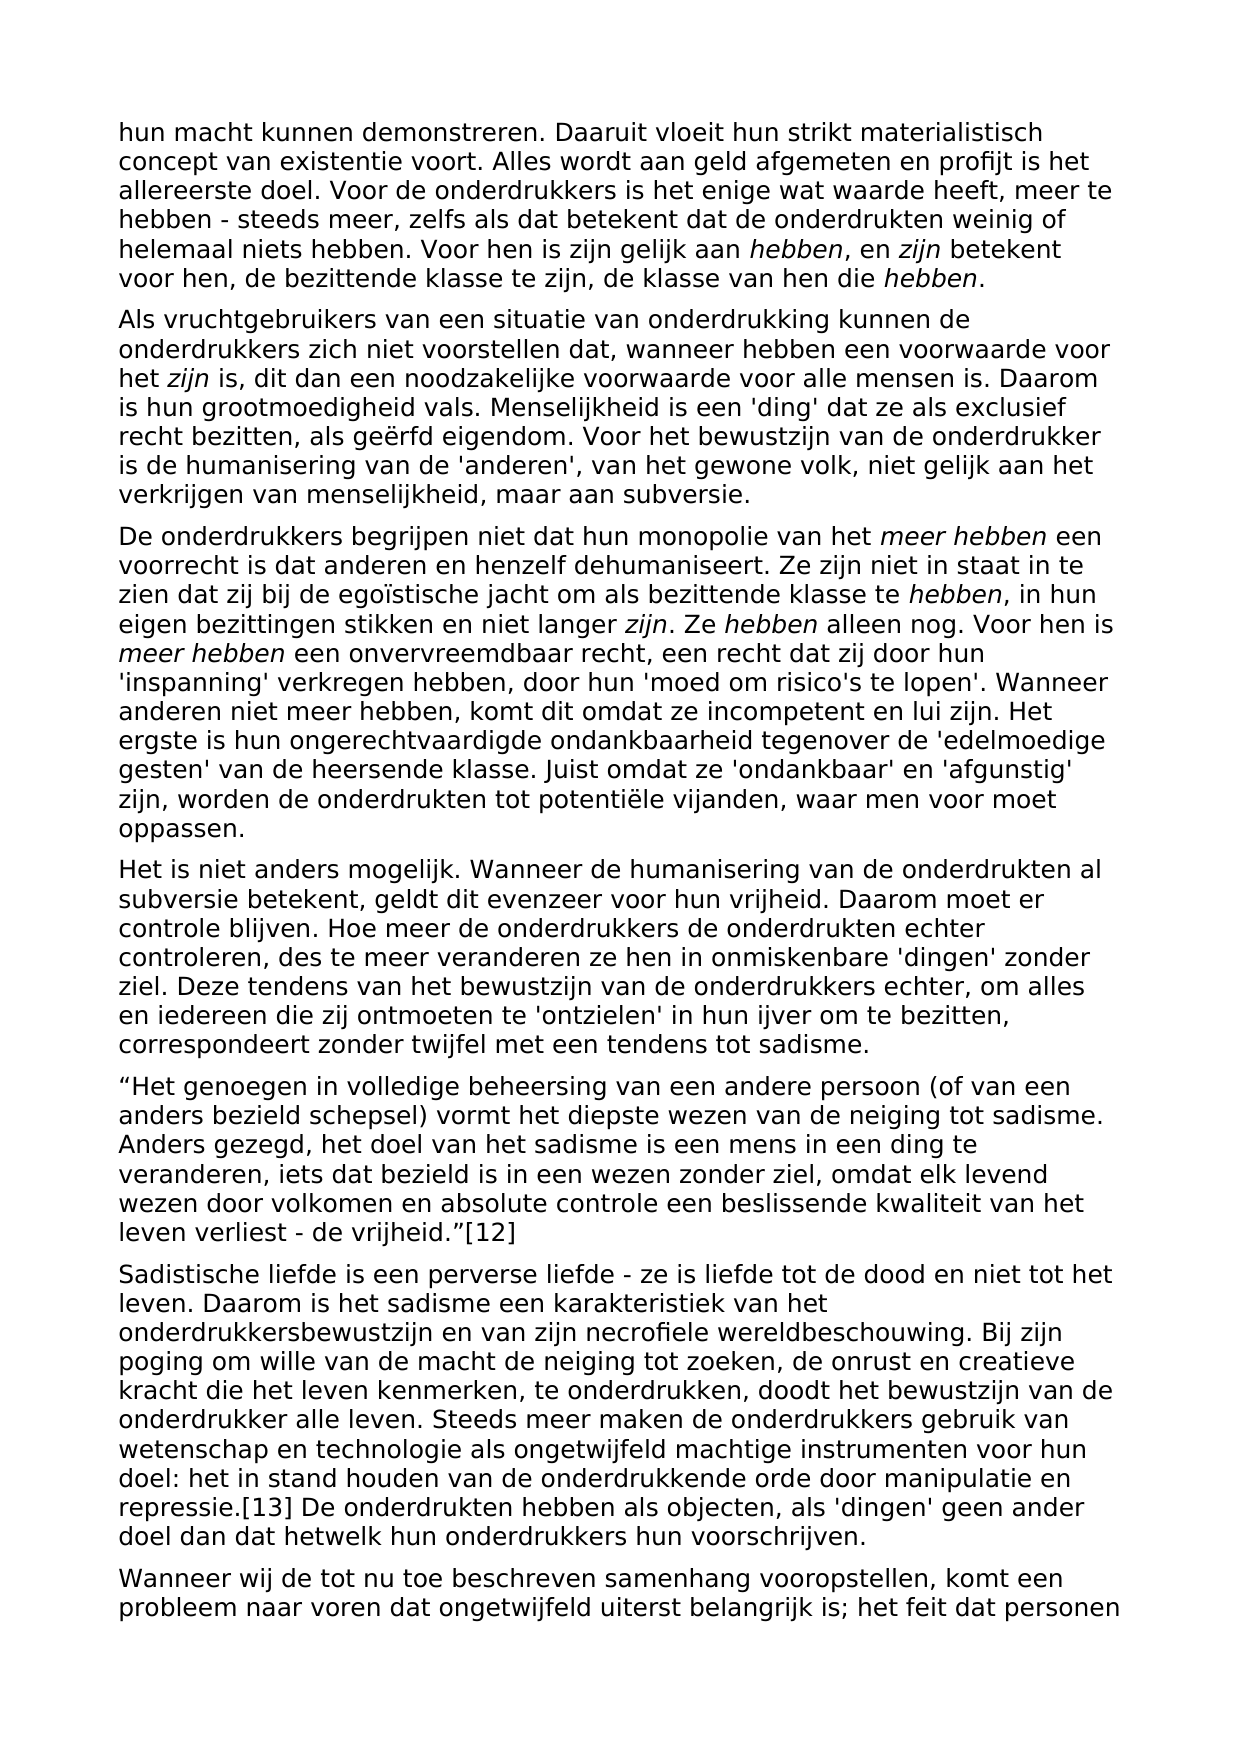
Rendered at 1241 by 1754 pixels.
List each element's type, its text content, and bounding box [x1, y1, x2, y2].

text Als vruchtgebruikers van een situatie van onderdrukking kunnen de onderdrukkers zich niet voorstellen dat, wanneer hebben een voorwaarde voor het zijn is, dit dan een noodzakelijke voorwaarde voor alle mensen is. Daarom is hun grootmoedigheid vals. Menselijkheid is een 'ding' dat ze als exclusief recht bezitten, als geërfd eigendom. Voor het bewustzijn van de onderdrukker is de humanisering van de 'anderen', van het gewone volk, niet gelijk aan het verkrijgen van menselijkheid, maar aan subversie. [118, 306, 1122, 510]
text hun macht kunnen demonstreren. Daaruit vloeit hun strikt materialistisch concept van existentie voort. Alles wordt aan geld afgemeten en profijt is het allereerste doel. Voor de onderdrukkers is het enige wat waarde heeft, meer te hebben - steeds meer, zelfs als dat betekent dat de onderdrukten weinig of helemaal niets hebben. Voor hen is zijn gelijk aan hebben, en zijn betekent voor hen, de bezittende klasse te zijn, de klasse van hen die hebben. [118, 118, 1122, 293]
text Het is niet anders mogelijk. Wanneer de humanisering van de onderdrukten al subversie betekent, geldt dit evenzeer voor hun vrijheid. Daarom moet er controle blijven. Hoe meer de onderdrukkers de onderdrukten echter controleren, des te meer veranderen ze hen in onmiskenbare 'dingen' zonder ziel. Deze tendens van het bewustzijn van de onderdrukkers echter, om alles en iedereen die zij ontmoeten te 'ontzielen' in hun ijver om te bezitten, correspondeert zonder twijfel met een tendens tot sadisme. [118, 856, 1122, 1060]
text Sadistische liefde is een perverse liefde - ze is liefde tot de dood en niet tot het leven. Daarom is het sadisme een karakteristiek van het onderdrukkersbewustzijn en van zijn necrofiele wereldbeschouwing. Bij zijn poging om wille van de macht de neiging tot zoeken, de onrust en creatieve kracht die het leven kenmerken, te onderdrukken, doodt het bewustzijn van de onderdrukker alle leven. Steeds meer maken de onderdrukkers gebruik van wetenschap en technologie als ongetwijfeld machtige instrumenten voor hun doel: het in stand houden van de onderdrukkende orde door manipulatie en repressie.[13] De onderdrukten hebben als objecten, als 'dingen' geen ander doel dan dat hetwelk hun onderdrukkers hun voorschrijven. [118, 1260, 1122, 1551]
text De onderdrukkers begrijpen niet dat hun monopolie van het meer hebben een voorrecht is dat anderen en henzelf dehumaniseert. Ze zijn niet in staat in te zien dat zij bij de egoïstische jacht om als bezittende klasse te hebben, in hun eigen bezittingen stikken en niet langer zijn. Ze hebben alleen nog. Voor hen is meer hebben een onvervreemdbaar recht, een recht dat zij door hun 'inspanning' verkregen hebben, door hun 'moed om risico's te lopen'. Wanneer anderen niet meer hebben, komt dit omdat ze incompetent en lui zijn. Het ergste is hun ongerechtvaardigde ondankbaarheid tegenover de 'edelmoedige gesten' van de heersende klasse. Juist omdat ze 'ondankbaar' en 'afgunstig' zijn, worden de onderdrukten tot potentiële vijanden, waar men voor moet oppassen. [118, 522, 1122, 843]
text Wanneer wij de tot nu toe beschreven samenhang vooropstellen, komt een probleem naar voren dat ongetwijfeld uiterst belangrijk is; het feit dat personen [118, 1564, 1122, 1622]
text “Het genoegen in volledige beheersing van een andere persoon (of van een anders bezield schepsel) vormt het diepste wezen van de neiging tot sadisme. Anders gezegd, het doel van het sadisme is een mens in een ding te veranderen, iets dat bezield is in een wezen zonder ziel, omdat elk levend wezen door volkomen en absolute controle een beslissende kwaliteit van het leven verliest - de vrijheid.”[12] [118, 1072, 1122, 1247]
